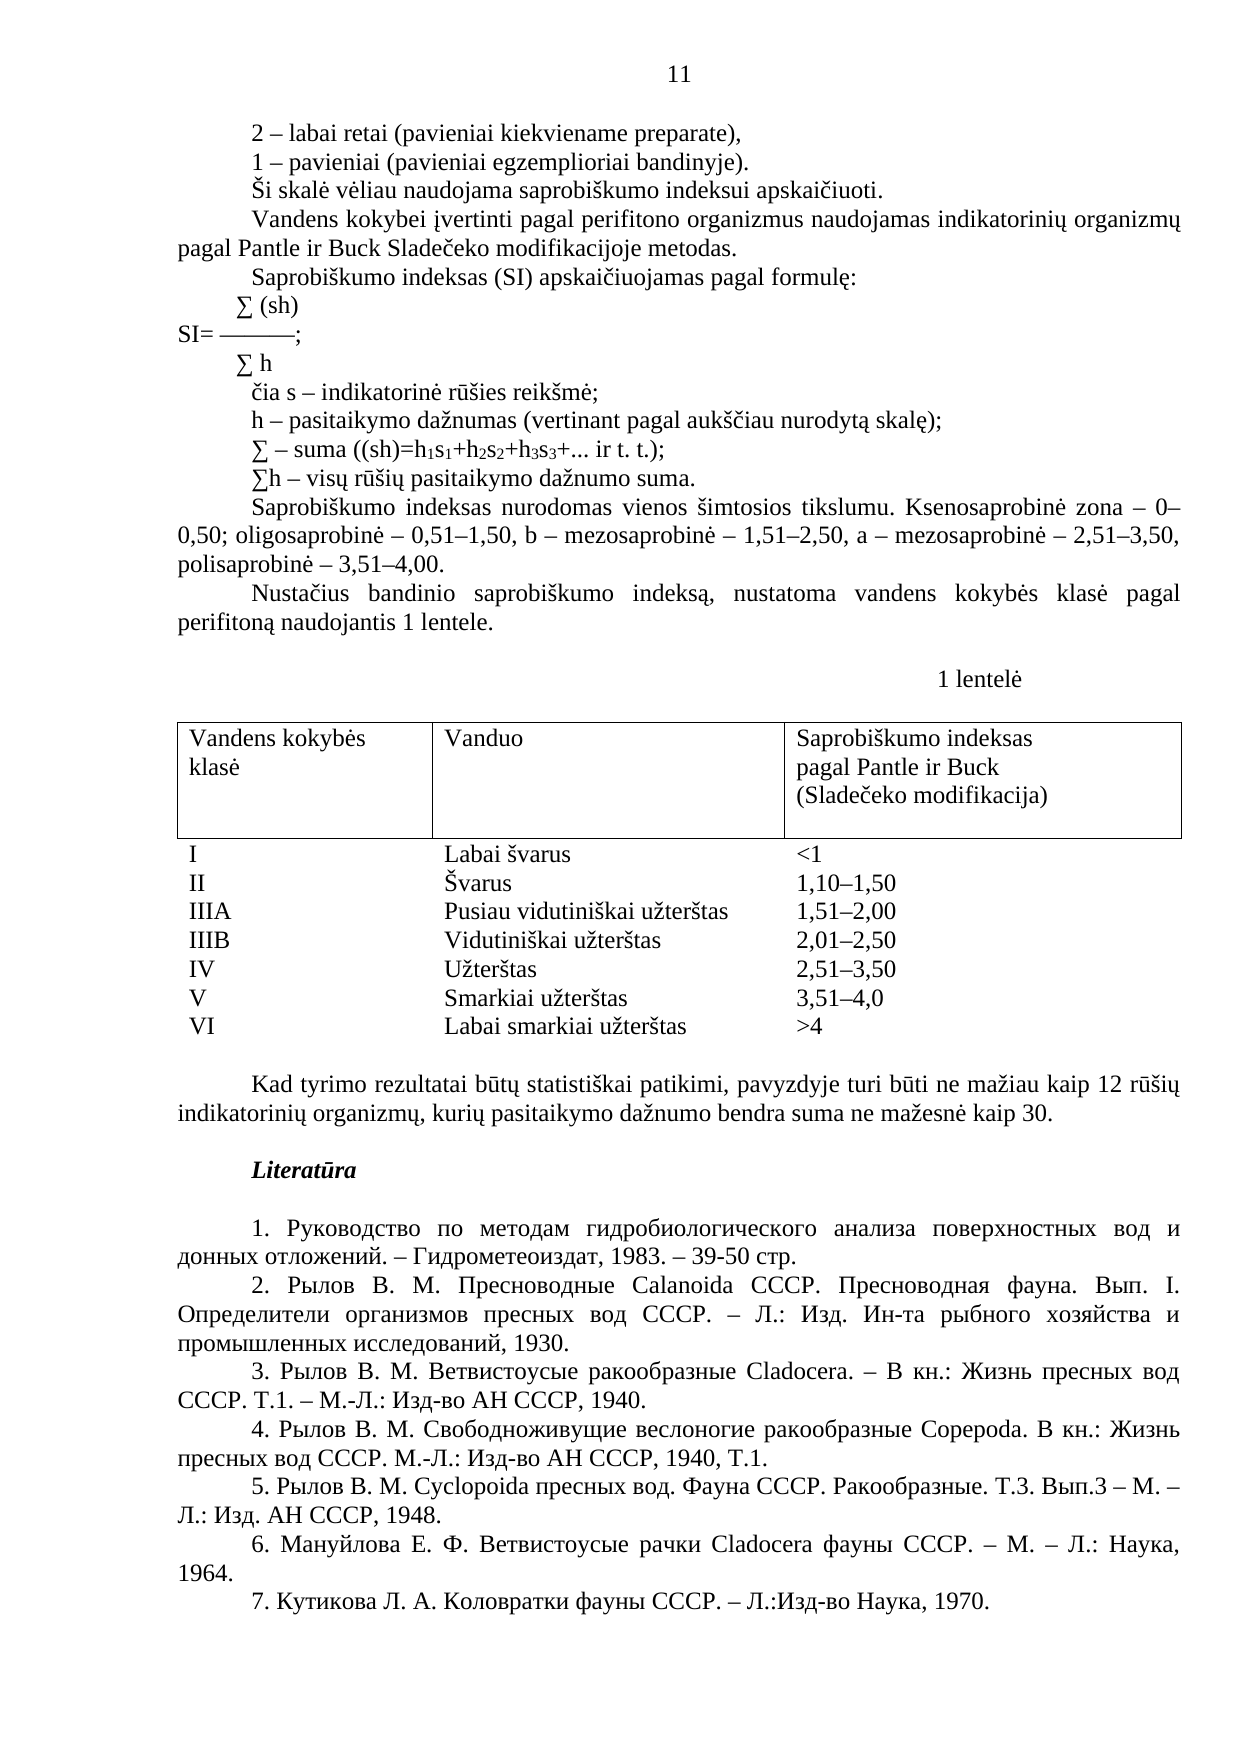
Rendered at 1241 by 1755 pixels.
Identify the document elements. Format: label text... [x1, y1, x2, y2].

text 1. Руководство по методам гидробиологического анализа поверхностных вод и дoнных отложений. – Гидрометеоиздат, 1983. – 39-50 стр. [177, 1213, 1181, 1270]
table_cell Švarus [433, 868, 785, 896]
table_cell [178, 780, 432, 809]
text 1 – pavieniai (pavieniai egzemplioriai bandinyje). [177, 147, 1181, 176]
text ∑h – visų rūšių pasitaikymo dažnumo suma. [177, 463, 1181, 492]
table_cell Labai smarkiai užterštas [433, 1011, 785, 1040]
table_cell 3,51–4,0 [785, 983, 1181, 1011]
text ∑ – suma ((sh)=h1s1+h2s2+h3s3+... ir t. t.); [177, 434, 1181, 463]
text 7. Кутикова Л. А. Коловратки фауны СССР. – Л.:Изд-во Наука, 1970. [177, 1586, 1181, 1615]
text ∑ h [177, 348, 1181, 377]
table_header Saprobiškumo indeksas [785, 723, 1181, 752]
table_cell pagal Pantle ir Buck [785, 752, 1181, 780]
table_cell V [177, 983, 433, 1011]
table_cell 2,01–2,50 [785, 925, 1181, 954]
text Ši skalė vėliau naudojama saprobiškumo indeksui apskaičiuoti. [177, 176, 1181, 204]
text Saprobiškumo indeksas nurodomas vienos šimtosios tikslumu. Ksenosaprobinė zona – 0–0,50; oligosaprobinė – 0,51–1,50, b – mezosaprobinė – 1,51–2,50, a – mezosaprobinė – 2,51–3,50, polisaprobinė – 3,51–4,00. [177, 492, 1181, 578]
text Kad tyrimo rezultatai būtų statistiškai patikimi, pavyzdyje turi būti ne mažiau kaip 12 rūšių indikatorinių organizmų, kurių pasitaikymo dažnumo bendra suma ne mažesnė kaip 30. [177, 1069, 1181, 1126]
table_cell [785, 809, 1181, 838]
table_cell [433, 780, 784, 809]
table_cell klasė [178, 752, 432, 780]
text 6. Мануйлова Е. Ф. Ветвистоусые рачки Cladocera фауны СССР. – М. – Л.: Наука, 1964. [177, 1529, 1181, 1586]
table_cell [433, 809, 784, 838]
table_cell I [177, 839, 433, 868]
text Nustačius bandinio saprobiškumo indeksą, nustatoma vandens kokybės klasė pagal perifitoną naudojantis 1 lentele. [177, 578, 1181, 636]
text 4. Рылов В. М. Свободноживущие веслоногие ракообразные Copepoda. В кн.: Жизнь пресных вод СССР. М.-Л.: Изд-во АН СССР, 1940, Т.1. [177, 1414, 1181, 1471]
table_header Vanduo [433, 723, 784, 752]
table_cell Labai švarus [433, 839, 785, 868]
text ∑ (sh) [177, 291, 1181, 319]
text čia s – indikatorinė rūšies reikšmė; [177, 377, 1181, 406]
table_cell IIIA [177, 896, 433, 925]
table_cell (Sladečeko modifikacija) [785, 780, 1181, 809]
text 2 – labai retai (pavieniai kiekviename preparate), [177, 118, 1181, 147]
table_header Vandens kokybės [178, 723, 432, 752]
table_cell [785, 1040, 1181, 1069]
text Vandens kokybei įvertinti pagal perifitono organizmus naudojamas indikatorinių organizmų pagal Pantle ir Buck Sladečeko modifikacijoje metodas. [177, 204, 1181, 262]
text 3. Рылов В. М. Ветвистоусые ракообразные Cladocera. – В кн.: Жизнь пресных вод СССР. Т.1. – М.-Л.: Изд-во АН СССР, 1940. [177, 1356, 1181, 1414]
table_cell 2,51–3,50 [785, 954, 1181, 983]
table_cell [433, 752, 784, 780]
text 5. Рылов В. М. Cyclopoida пресных вод. Фауна СССР. Ракообразные. Т.3. Вып.3 – М. – Л.: Изд. АН СССР, 1948. [177, 1471, 1181, 1529]
table_cell [433, 1040, 785, 1069]
table_cell IV [177, 954, 433, 983]
table_cell VI [177, 1011, 433, 1040]
text Literatūra [177, 1155, 1181, 1184]
text Saprobiškumo indeksas (SI) apskaičiuojamas pagal formulę: [177, 262, 1181, 291]
text 2. Рылов В. М. Преснoводные Calanoida СССР. Пресноводная фауна. Вып. I. Определители организмов пресных вод СССР. – Л.: Изд. Ин-та рыбного хозяйства и промышленных исследований, 1930. [177, 1270, 1181, 1356]
table_cell Užterštas [433, 954, 785, 983]
table_cell >4 [785, 1011, 1181, 1040]
table_cell Smarkiai užterštas [433, 983, 785, 1011]
table_cell Pusiau vidutiniškai užterštas [433, 896, 785, 925]
table_cell <1 [785, 839, 1181, 868]
table_cell [177, 1040, 433, 1069]
text h – pasitaikymo dažnumas (vertinant pagal aukščiau nurodytą skalę); [177, 406, 1181, 434]
table_cell 1,10–1,50 [785, 868, 1181, 896]
text SI= ———; [177, 319, 1181, 348]
table_cell Vidutiniškai užterštas [433, 925, 785, 954]
text 1 lentelė [177, 664, 1181, 693]
table_cell 1,51–2,00 [785, 896, 1181, 925]
table_cell II [177, 868, 433, 896]
table_cell IIIB [177, 925, 433, 954]
table_cell [178, 809, 432, 838]
